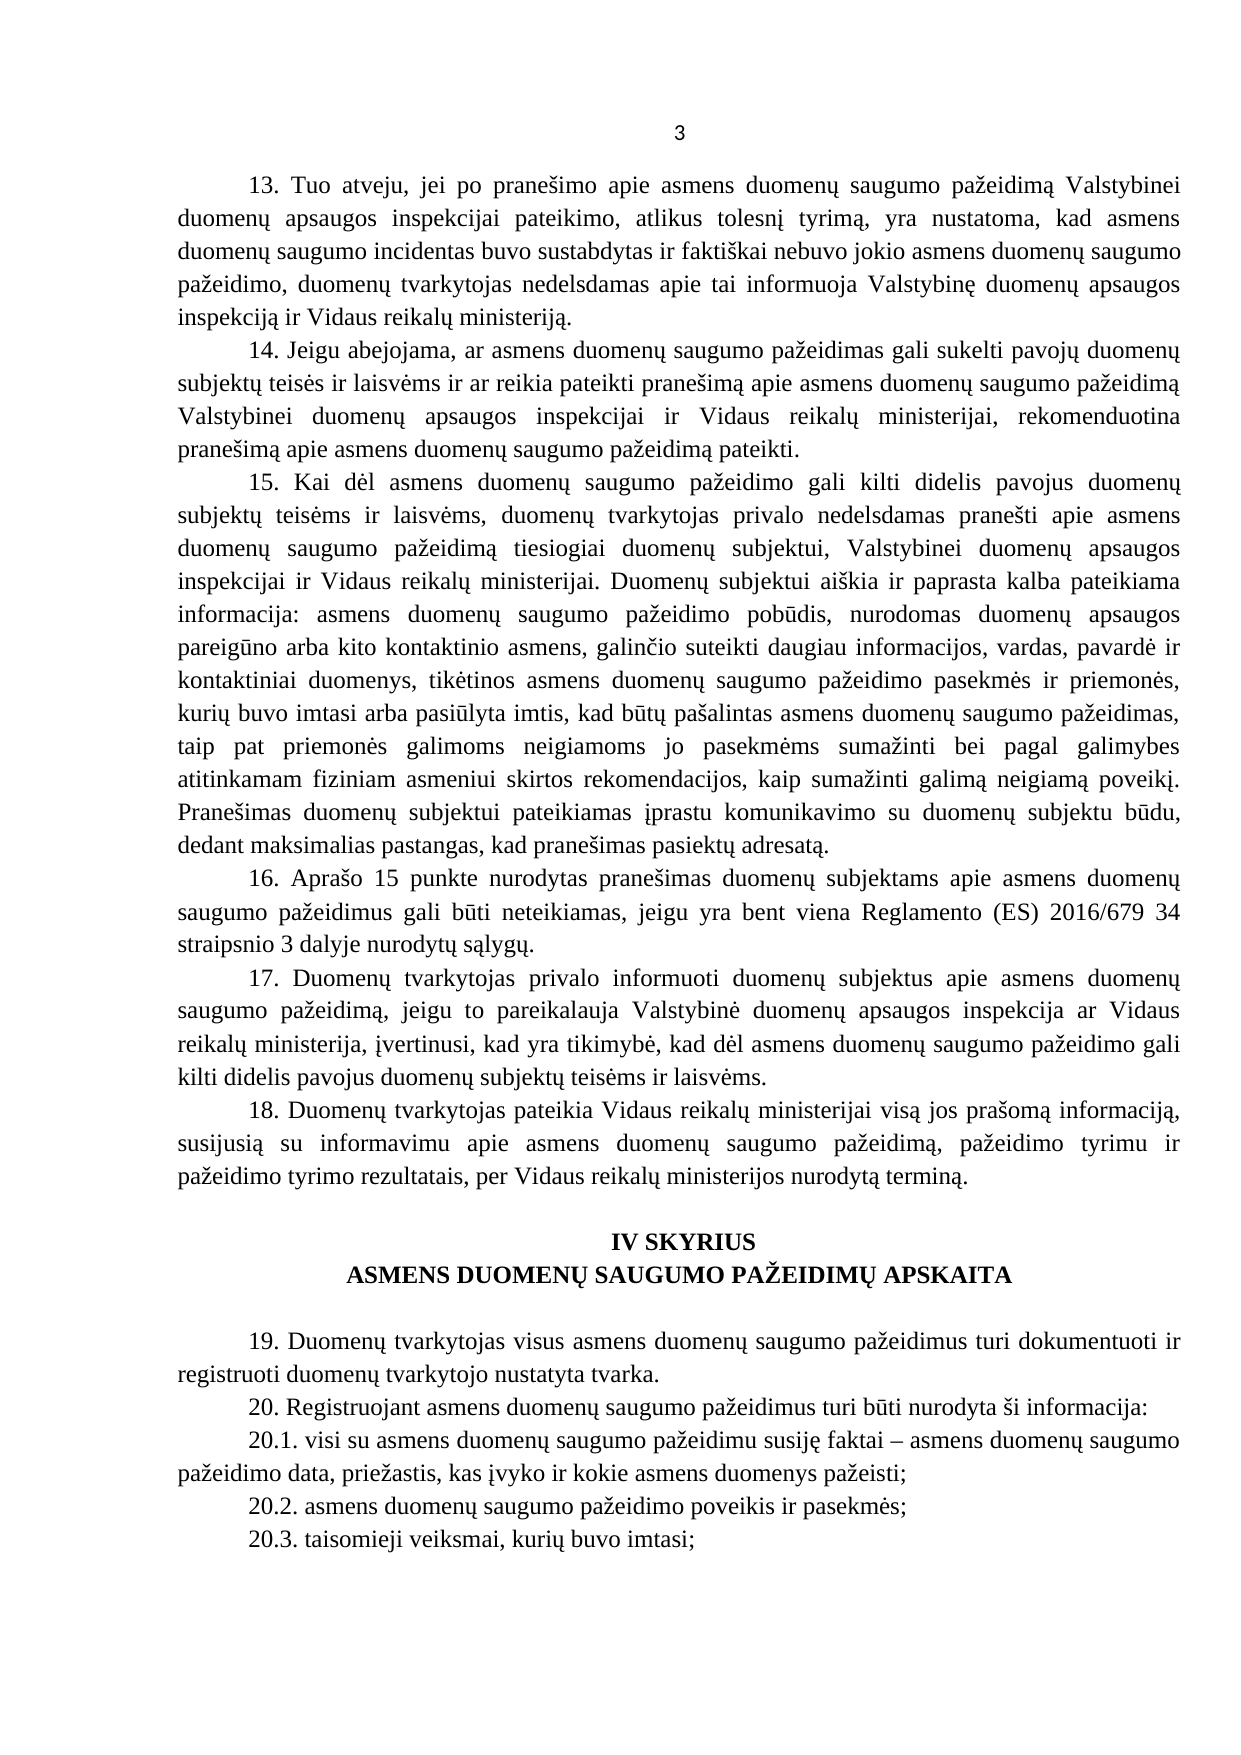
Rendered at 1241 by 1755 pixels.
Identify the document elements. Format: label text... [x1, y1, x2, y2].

text 20.2. asmens duomenų saugumo pažeidimo poveikis ir pasekmės; [177, 1491, 1181, 1520]
text 18. Duomenų tvarkytojas pateikia Vidaus reikalų ministerijai visą jos prašomą informaciją, susijusią su informavimu apie asmens duomenų saugumo pažeidimą, pažeidimo tyrimu ir pažeidimo tyrimo rezultatais, per Vidaus reikalų ministerijos nurodytą terminą. [177, 1095, 1181, 1189]
text 19. Duomenų tvarkytojas visus asmens duomenų saugumo pažeidimus turi dokumentuoti ir registruoti duomenų tvarkytojo nustatyta tvarka. [177, 1326, 1181, 1388]
text ASMENS DUOMENŲ SAUGUMO PAŽEIDIMŲ APSKAITA [177, 1260, 1181, 1288]
text 14. Jeigu abejojama, ar asmens duomenų saugumo pažeidimas gali sukelti pavojų duomenų subjektų teisės ir laisvėms ir ar reikia pateikti pranešimą apie asmens duomenų saugumo pažeidimą Valstybinei duomenų apsaugos inspekcijai ir Vidaus reikalų ministerijai, rekomenduotina pranešimą apie asmens duomenų saugumo pažeidimą pateikti. [177, 335, 1181, 463]
text 20. Registruojant asmens duomenų saugumo pažeidimus turi būti nurodyta ši informacija: [177, 1392, 1181, 1421]
text 20.1. visi su asmens duomenų saugumo pažeidimu susiję faktai – asmens duomenų saugumo pažeidimo data, priežastis, kas įvyko ir kokie asmens duomenys pažeisti; [177, 1425, 1181, 1487]
text 20.3. taisomieji veiksmai, kurių buvo imtasi; [177, 1524, 1181, 1553]
text 16. Aprašo 15 punkte nurodytas pranešimas duomenų subjektams apie asmens duomenų saugumo pažeidimus gali būti neteikiamas, jeigu yra bent viena Reglamento (ES) 2016/679 34 straipsnio 3 dalyje nurodytų sąlygų. [177, 863, 1181, 958]
text 13. Tuo atveju, jei po pranešimo apie asmens duomenų saugumo pažeidimą Valstybinei duomenų apsaugos inspekcijai pateikimo, atlikus tolesnį tyrimą, yra nustatoma, kad asmens duomenų saugumo incidentas buvo sustabdytas ir faktiškai nebuvo jokio asmens duomenų saugumo pažeidimo, duomenų tvarkytojas nedelsdamas apie tai informuoja Valstybinę duomenų apsaugos inspekciją ir Vidaus reikalų ministeriją. [177, 170, 1181, 331]
text IV SKYRIUS [177, 1227, 1189, 1256]
text 17. Duomenų tvarkytojas privalo informuoti duomenų subjektus apie asmens duomenų saugumo pažeidimą, jeigu to pareikalauja Valstybinė duomenų apsaugos inspekcija ar Vidaus reikalų ministerija, įvertinusi, kad yra tikimybė, kad dėl asmens duomenų saugumo pažeidimo gali kilti didelis pavojus duomenų subjektų teisėms ir laisvėms. [177, 963, 1181, 1090]
text 15. Kai dėl asmens duomenų saugumo pažeidimo gali kilti didelis pavojus duomenų subjektų teisėms ir laisvėms, duomenų tvarkytojas privalo nedelsdamas pranešti apie asmens duomenų saugumo pažeidimą tiesiogiai duomenų subjektui, Valstybinei duomenų apsaugos inspekcijai ir Vidaus reikalų ministerijai. Duomenų subjektui aiškia ir paprasta kalba pateikiama informacija: asmens duomenų saugumo pažeidimo pobūdis, nurodomas duomenų apsaugos pareigūno arba kito kontaktinio asmens, galinčio suteikti daugiau informacijos, vardas, pavardė ir kontaktiniai duomenys, tikėtinos asmens duomenų saugumo pažeidimo pasekmės ir priemonės, kurių buvo imtasi arba pasiūlyta imtis, kad būtų pašalintas asmens duomenų saugumo pažeidimas, taip pat priemonės galimoms neigiamoms jo pasekmėms sumažinti bei pagal galimybes atitinkamam fiziniam asmeniui skirtos rekomendacijos, kaip sumažinti galimą neigiamą poveikį. Pranešimas duomenų subjektui pateikiamas įprastu komunikavimo su duomenų subjektu būdu, dedant maksimalias pastangas, kad pranešimas pasiektų adresatą. [177, 467, 1181, 859]
